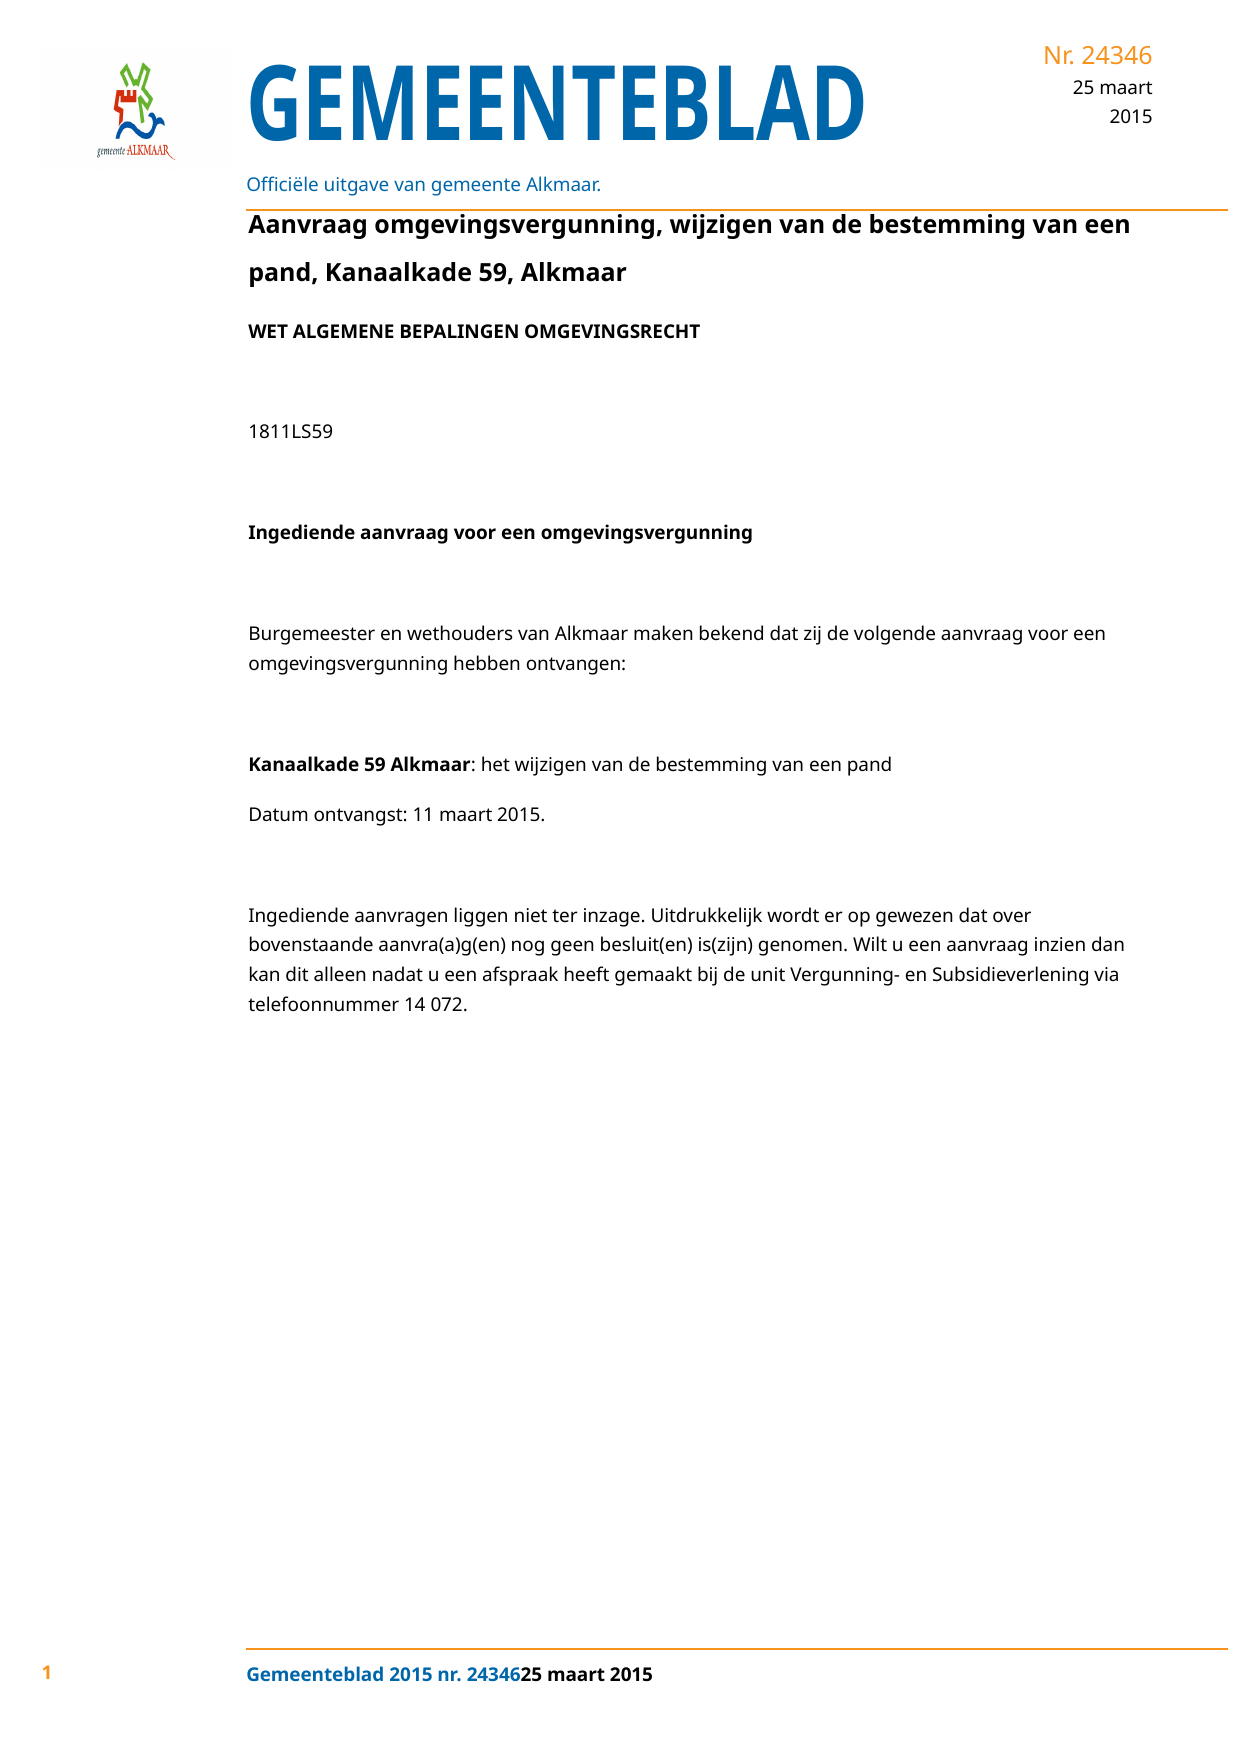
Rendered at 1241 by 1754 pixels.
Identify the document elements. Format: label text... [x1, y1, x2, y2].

text Ingediende aanvragen liggen niet ter inzage. Uitdrukkelijk wordt er op gewezen dat over bovenstaande aanvra(a)g(en) nog geen besluit(en) is(zijn) genomen. Wilt u een aanvraag inzien dan kan dit alleen nadat u een afspraak heeft gemaakt bij de unit Vergunning- en Subsidieverlening via telefoonnummer 14 072. [248, 902, 1152, 1017]
text Ingediende aanvraag voor een omgevingsvergunning [248, 519, 1152, 545]
text WET ALGEMENE BEPALINGEN OMGEVINGSRECHT [248, 318, 1152, 344]
text Kanaalkade 59 Alkmaar: het wijzigen van de bestemming van een pand [248, 751, 1152, 777]
picture [41, 47, 231, 172]
text 1811LS59 [248, 419, 1152, 444]
text Burgemeester en wethouders van Alkmaar maken bekend dat zij de volgende aanvraag voor een omgevingsvergunning hebben ontvangen: [248, 620, 1152, 676]
text Datum ontvangst: 11 maart 2015. [248, 801, 1152, 827]
text Aanvraag omgevingsvergunning, wijzigen van de bestemming van een pand, Kanaalkade 59, Alkmaar [248, 211, 1152, 288]
